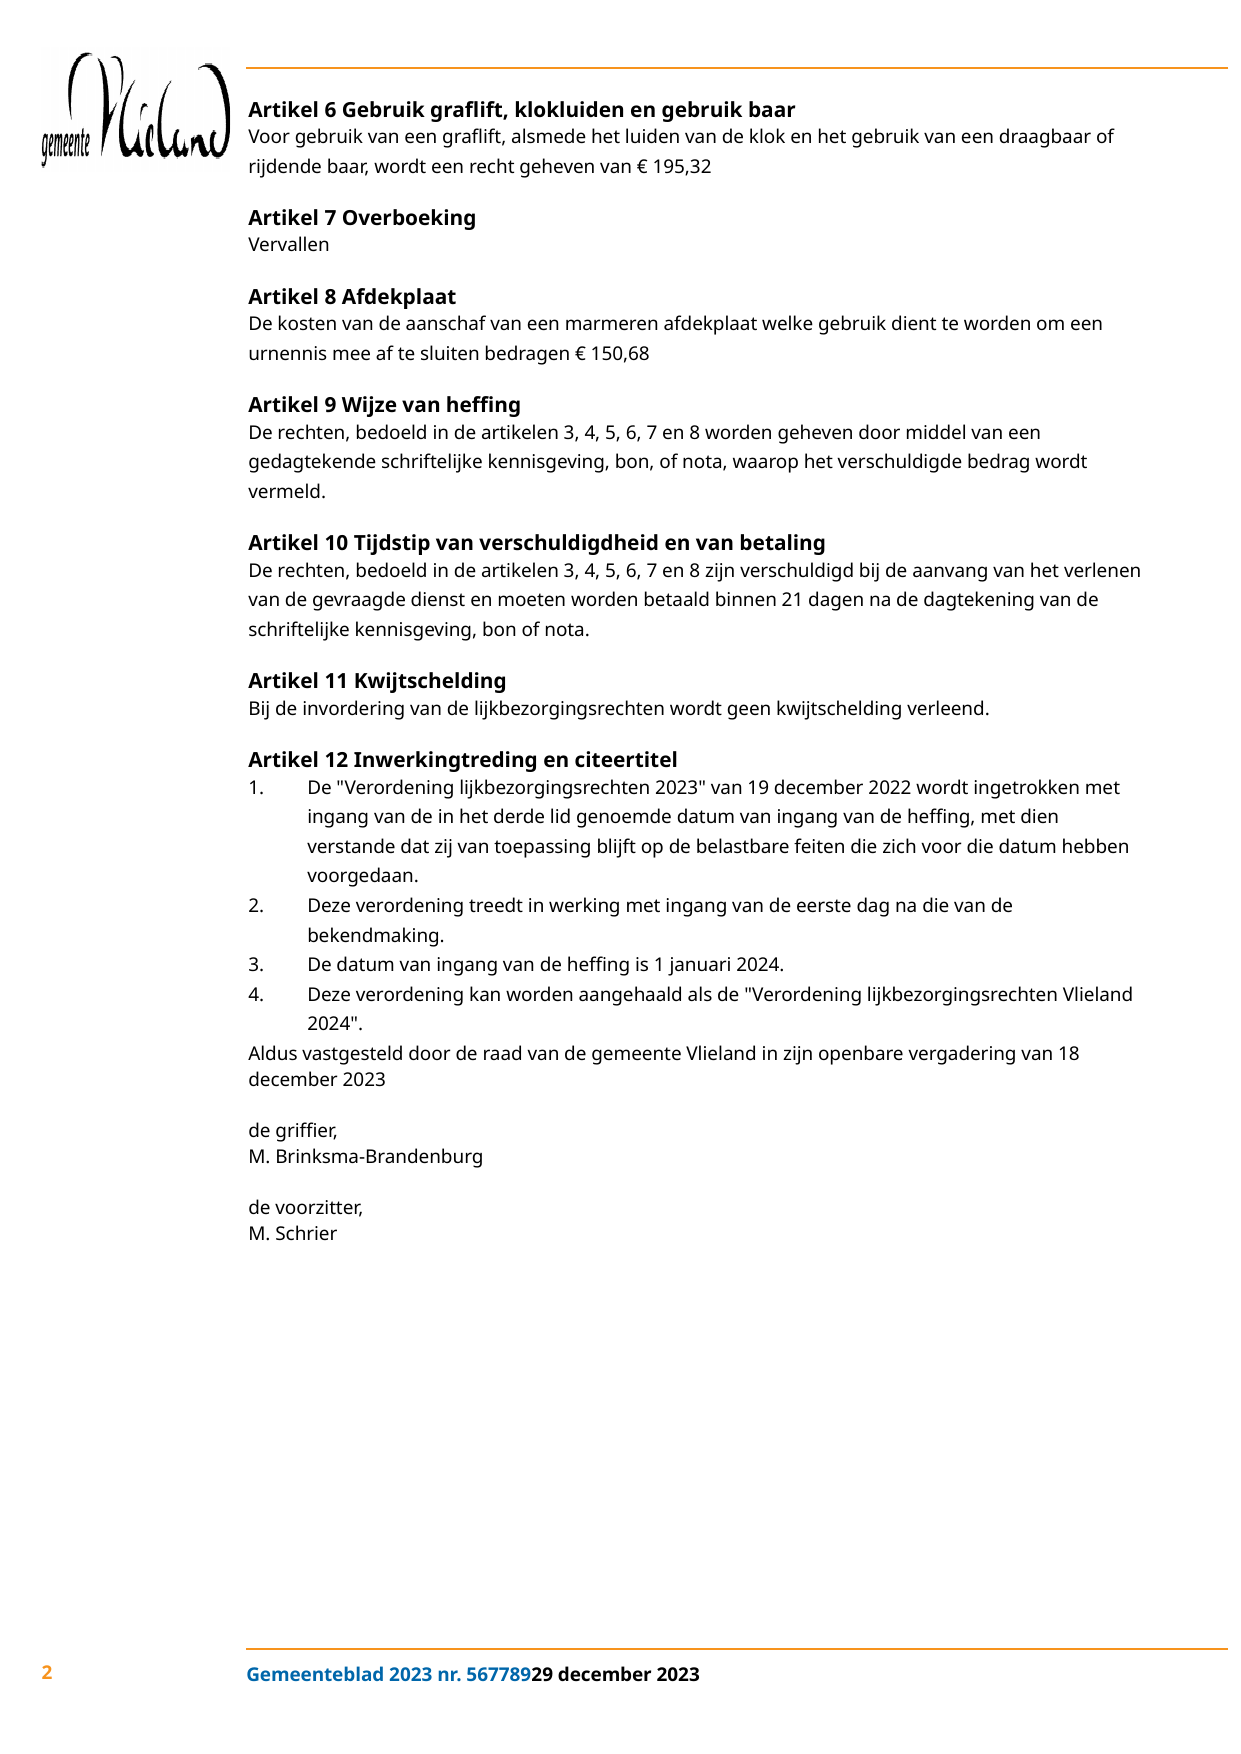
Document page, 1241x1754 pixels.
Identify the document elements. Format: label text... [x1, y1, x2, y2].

text de voorzitter, [248, 1194, 1152, 1220]
text De rechten, bedoeld in de artikelen 3, 4, 5, 6, 7 en 8 worden geheven door middel van een gedagtekende schriftelijke kennisgeving, bon, of nota, waarop het verschuldigde bedrag wordt vermeld. [248, 419, 1152, 504]
text Artikel 7 Overboeking [248, 203, 1152, 232]
text Artikel 12 Inwerkingtreding en citeertitel [248, 745, 1152, 774]
picture [41, 47, 231, 172]
list De "Verordening lijkbezorgingsrechten 2023" van 19 december 2022 wordt ingetrokken met ingang van de in het derde lid genoemde datum van ingang van de heffing, met dien verstande dat zij van toepassing blijft op de belastbare feiten die zich voor die datum hebben voorgedaan. [248, 774, 1152, 888]
text Vervallen [248, 232, 1152, 257]
text de griffier, [248, 1117, 1152, 1143]
list Deze verordening kan worden aangehaald als de "Verordening lijkbezorgingsrechten Vlieland 2024". [248, 981, 1152, 1036]
text De kosten van de aanschaf van een marmeren afdekplaat welke gebruik dient te worden om een urnennis mee af te sluiten bedragen € 150,68 [248, 311, 1152, 366]
text De rechten, bedoeld in de artikelen 3, 4, 5, 6, 7 en 8 zijn verschuldigd bij de aanvang van het verlenen van de gevraagde dienst en moeten worden betaald binnen 21 dagen na de dagtekening van de schriftelijke kennisgeving, bon of nota. [248, 557, 1152, 642]
text Aldus vastgesteld door de raad van de gemeente Vlieland in zijn openbare vergadering van 18 december 2023 [248, 1040, 1152, 1092]
text Artikel 9 Wijze van heffing [248, 391, 1152, 419]
text Artikel 6 Gebruik graflift, klokluiden en gebruik baar [248, 95, 1152, 123]
text Bij de invordering van de lijkbezorgingsrechten wordt geen kwijtschelding verleend. [248, 695, 1152, 721]
list De datum van ingang van de heffing is 1 januari 2024. [248, 951, 1152, 977]
list Deze verordening treedt in werking met ingang van de eerste dag na die van de bekendmaking. [248, 892, 1152, 947]
text Artikel 11 Kwijtschelding [248, 667, 1152, 695]
text Artikel 8 Afdekplaat [248, 282, 1152, 311]
text Voor gebruik van een graflift, alsmede het luiden van de klok en het gebruik van een draagbaar of rijdende baar, wordt een recht geheven van € 195,32 [248, 123, 1152, 178]
text M. Schrier [248, 1220, 1152, 1246]
text M. Brinksma-Brandenburg [248, 1143, 1152, 1169]
text Artikel 10 Tijdstip van verschuldigdheid en van betaling [248, 528, 1152, 557]
